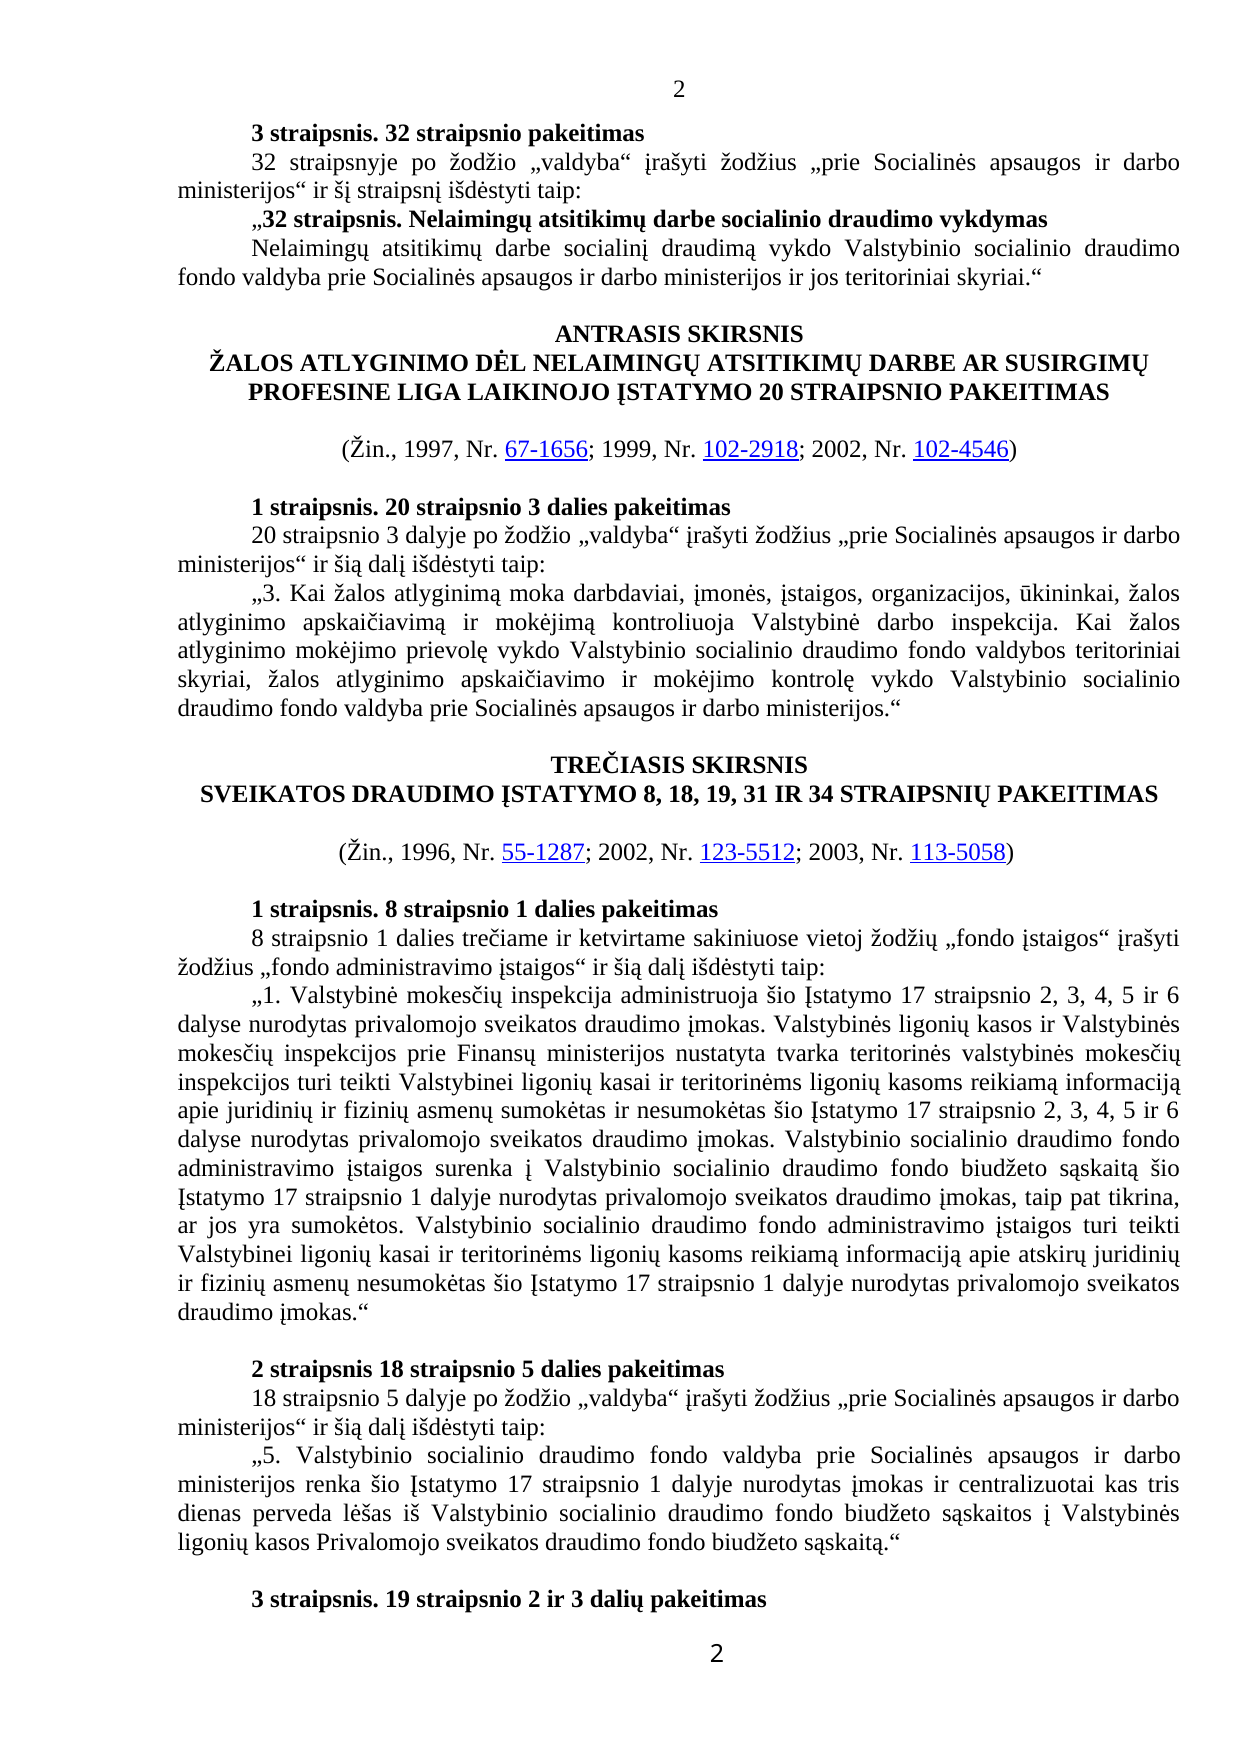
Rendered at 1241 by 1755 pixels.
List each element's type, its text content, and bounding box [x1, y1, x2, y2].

text „32 straipsnis. Nelaimingų atsitikimų darbe socialinio draudimo vykdymas [177, 204, 1181, 233]
text ANTRASIS SKIRSNIS [177, 319, 1181, 348]
text (Žin., 1996, Nr. 55-1287; 2002, Nr. 123-5512; 2003, Nr. 113-5058) [177, 837, 1181, 866]
text 1 straipsnis. 20 straipsnio 3 dalies pakeitimas [177, 492, 1181, 521]
text 8 straipsnio 1 dalies trečiame ir ketvirtame sakiniuose vietoj žodžių „fondo įstaigos“ įrašyti žodžius „fondo administravimo įstaigos“ ir šią dalį išdėstyti taip: [177, 923, 1181, 981]
text 1 straipsnis. 8 straipsnio 1 dalies pakeitimas [177, 894, 1181, 923]
text (Žin., 1997, Nr. 67-1656; 1999, Nr. 102-2918; 2002, Nr. 102-4546) [177, 434, 1181, 463]
text 18 straipsnio 5 dalyje po žodžio „valdyba“ įrašyti žodžius „prie Socialinės apsaugos ir darbo ministerijos“ ir šią dalį išdėstyti taip: [177, 1383, 1181, 1441]
text TREČIASIS SKIRSNIS [177, 751, 1181, 779]
text 3 straipsnis. 19 straipsnio 2 ir 3 dalių pakeitimas [177, 1584, 1181, 1613]
text ŽALOS ATLYGINIMO DĖL NELAIMINGŲ ATSITIKIMŲ DARBE AR SUSIRGIMŲ PROFESINE LIGA LAIKINOJO ĮSTATYMO 20 STRAIPSNIO PAKEITIMAS [177, 348, 1181, 406]
text 3 straipsnis. 32 straipsnio pakeitimas [177, 118, 1181, 147]
text „1. Valstybinė mokesčių inspekcija administruoja šio Įstatymo 17 straipsnio 2, 3, 4, 5 ir 6 dalyse nurodytas privalomojo sveikatos draudimo įmokas. Valstybinės ligonių kasos ir Valstybinės mokesčių inspekcijos prie Finansų ministerijos nustatyta tvarka teritorinės valstybinės mokesčių inspekcijos turi teikti Valstybinei ligonių kasai ir teritorinėms ligonių kasoms reikiamą informaciją apie juridinių ir fizinių asmenų sumokėtas ir nesumokėtas šio Įstatymo 17 straipsnio 2, 3, 4, 5 ir 6 dalyse nurodytas privalomojo sveikatos draudimo įmokas. Valstybinio socialinio draudimo fondo administravimo įstaigos surenka į Valstybinio socialinio draudimo fondo biudžeto sąskaitą šio Įstatymo 17 straipsnio 1 dalyje nurodytas privalomojo sveikatos draudimo įmokas, taip pat tikrina, ar jos yra sumokėtos. Valstybinio socialinio draudimo fondo administravimo įstaigos turi teikti Valstybinei ligonių kasai ir teritorinėms ligonių kasoms reikiamą informaciją apie atskirų juridinių ir fizinių asmenų nesumokėtas šio Įstatymo 17 straipsnio 1 dalyje nurodytas privalomojo sveikatos draudimo įmokas.“ [177, 981, 1181, 1326]
text „3. Kai žalos atlyginimą moka darbdaviai, įmonės, įstaigos, organizacijos, ūkininkai, žalos atlyginimo apskaičiavimą ir mokėjimą kontroliuoja Valstybinė darbo inspekcija. Kai žalos atlyginimo mokėjimo prievolę vykdo Valstybinio socialinio draudimo fondo valdybos teritoriniai skyriai, žalos atlyginimo apskaičiavimo ir mokėjimo kontrolę vykdo Valstybinio socialinio draudimo fondo valdyba prie Socialinės apsaugos ir darbo ministerijos.“ [177, 578, 1181, 722]
text Nelaimingų atsitikimų darbe socialinį draudimą vykdo Valstybinio socialinio draudimo fondo valdyba prie Socialinės apsaugos ir darbo ministerijos ir jos teritoriniai skyriai.“ [177, 233, 1181, 291]
text „5. Valstybinio socialinio draudimo fondo valdyba prie Socialinės apsaugos ir darbo ministerijos renka šio Įstatymo 17 straipsnio 1 dalyje nurodytas įmokas ir centralizuotai kas tris dienas perveda lėšas iš Valstybinio socialinio draudimo fondo biudžeto sąskaitos į Valstybinės ligonių kasos Privalomojo sveikatos draudimo fondo biudžeto sąskaitą.“ [177, 1441, 1181, 1556]
text SVEIKATOS DRAUDIMO ĮSTATYMO 8, 18, 19, 31 IR 34 STRAIPSNIŲ PAKEITIMAS [177, 779, 1181, 808]
text 32 straipsnyje po žodžio „valdyba“ įrašyti žodžius „prie Socialinės apsaugos ir darbo ministerijos“ ir šį straipsnį išdėstyti taip: [177, 147, 1181, 204]
text 2 straipsnis 18 straipsnio 5 dalies pakeitimas [177, 1354, 1181, 1383]
text 20 straipsnio 3 dalyje po žodžio „valdyba“ įrašyti žodžius „prie Socialinės apsaugos ir darbo ministerijos“ ir šią dalį išdėstyti taip: [177, 521, 1181, 578]
